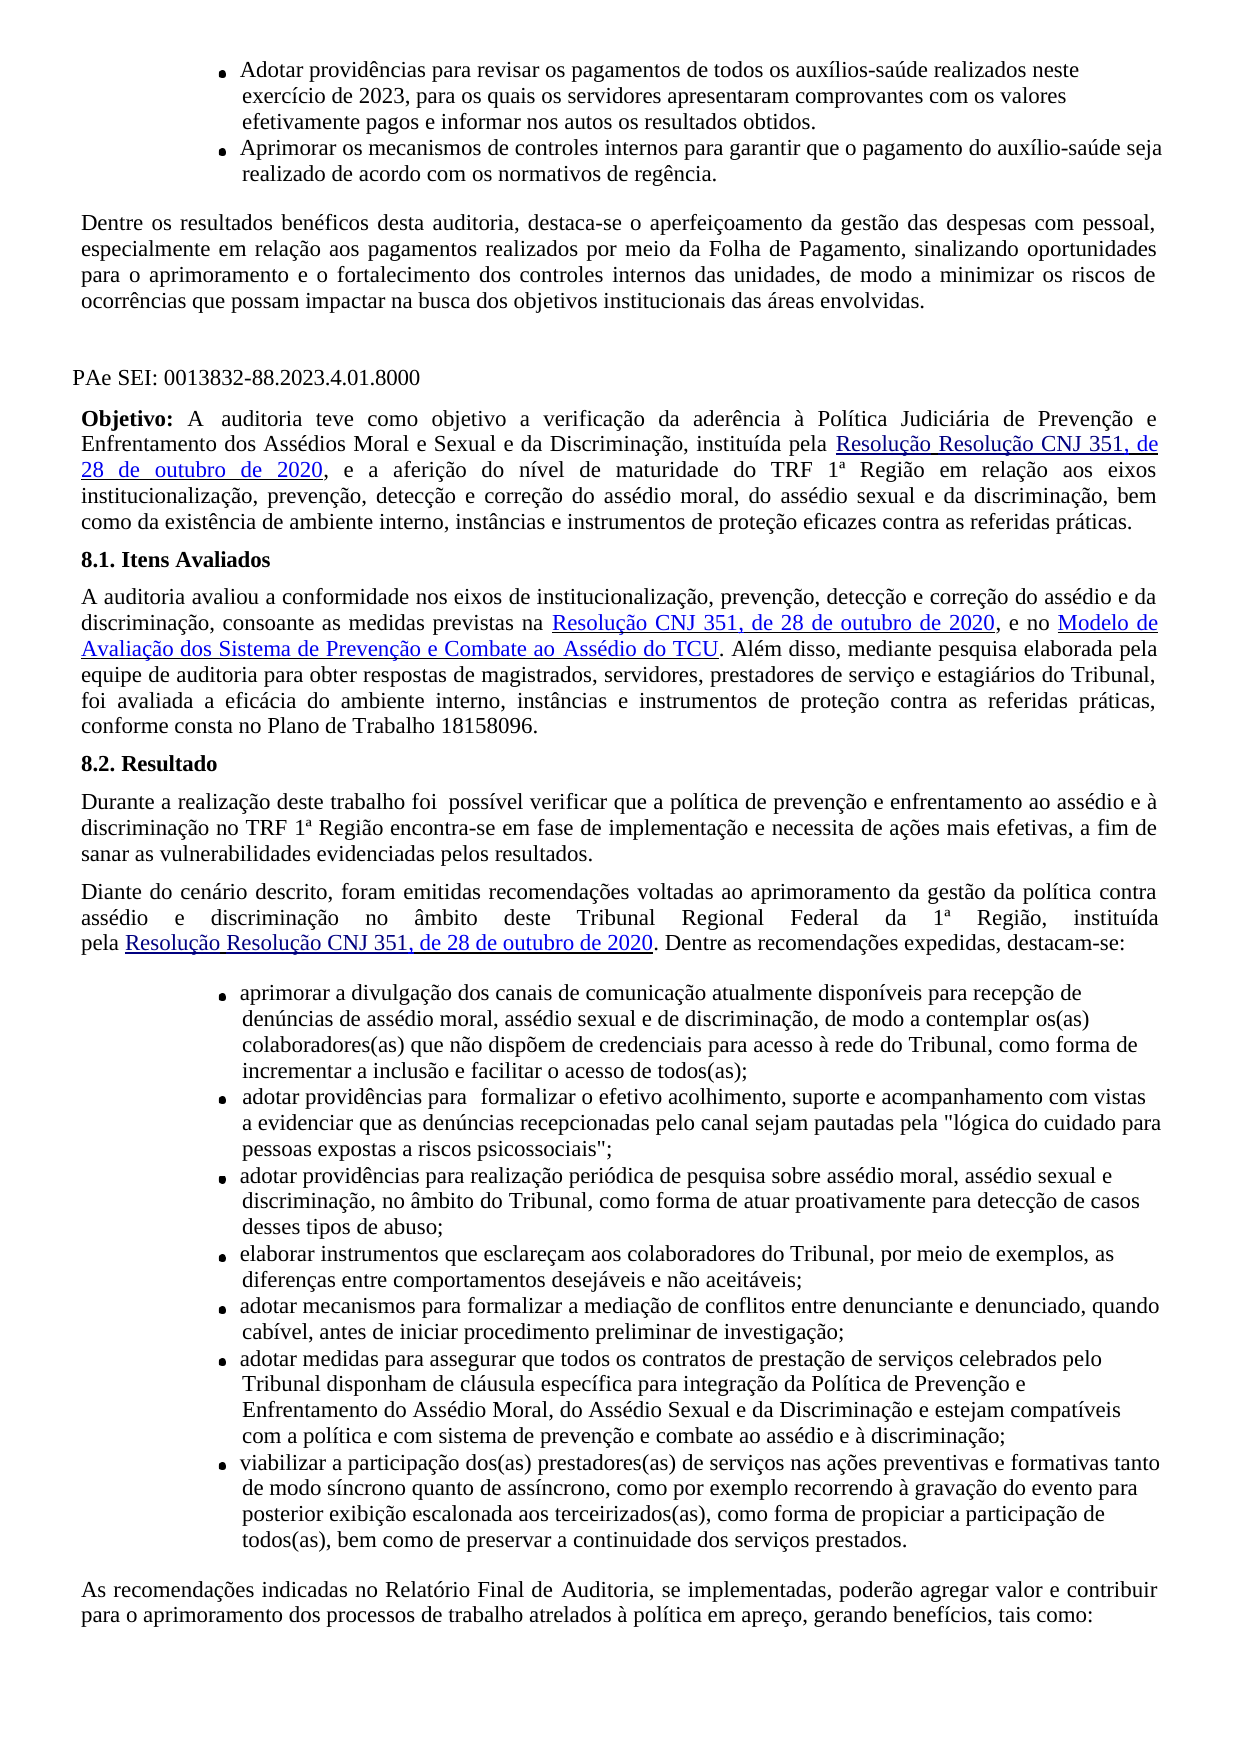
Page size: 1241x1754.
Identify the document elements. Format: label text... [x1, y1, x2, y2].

text As recomendações indicadas no Relatório Final de Auditoria, se implementadas, poderão agregar valor e contribuir para o aprimoramento dos processos de trabalho atrelados à política em apreço, gerando benefícios, tais como: [81, 1576, 1158, 1628]
picture [218, 148, 226, 156]
text Dentre os resultados benéficos desta auditoria, destaca-se o aperfeiçoamento da gestão das despesas com pessoal, especialmente em relação aos pagamentos realizados por meio da Folha de Pagamento, sinalizando oportunidades para o aprimoramento e o fortalecimento dos controles internos das unidades, de modo a minimizar os riscos de ocorrências que possam impactar na busca dos objetivos institucionais das áreas envolvidas. [81, 209, 1158, 313]
text Adotar providências para revisar os pagamentos de todos os auxílios-saúde realizados neste exercício de 2023, para os quais os servidores apresentaram comprovantes com os valores efetivamente pagos e informar nos autos os resultados obtidos. [219, 56, 1154, 134]
picture [218, 993, 226, 1001]
text adotar providências para realização periódica de pesquisa sobre assédio moral, assédio sexual e discriminação, no âmbito do Tribunal, como forma de atuar proativamente para detecção de casos desses tipos de abuso; [219, 1162, 1166, 1240]
picture [218, 1254, 226, 1262]
picture [218, 1176, 226, 1184]
text Diante do cenário descrito, foram emitidas recomendações voltadas ao aprimoramento da gestão da política contra assédio e discriminação no âmbito deste Tribunal Regional Federal da 1ª Região, instituída pela Resolução Resolução CNJ 351, de 28 de outubro de 2020. Dentre as recomendações expedidas, destacam-se: [81, 878, 1158, 956]
subtitle Itens Avaliados [81, 546, 1181, 572]
text adotar medidas para assegurar que todos os contratos de prestação de serviços celebrados pelo Tribunal disponham de cláusula específica para integração da Política de Prevenção e Enfrentamento do Assédio Moral, do Assédio Sexual e da Discriminação e estejam compatíveis com a política e com sistema de prevenção e combate ao assédio e à discriminação; [219, 1344, 1165, 1448]
text Durante a realização deste trabalho foi possível verificar que a política de prevenção e enfrentamento ao assédio e à discriminação no TRF 1ª Região encontra-se em fase de implementação e necessita de ações mais efetivas, a fim de sanar as vulnerabilidades evidenciadas pelos resultados. [81, 788, 1158, 866]
picture [218, 1462, 226, 1470]
text PAe SEI: 0013832-88.2023.4.01.8000 [72, 364, 1181, 390]
text adotar mecanismos para formalizar a mediação de conflitos entre denunciante e denunciado, quando cabível, antes de iniciar procedimento preliminar de investigação; [219, 1292, 1166, 1344]
subtitle Resultado [81, 750, 1181, 777]
text Aprimorar os mecanismos de controles internos para garantir que o pagamento do auxílio-saúde seja realizado de acordo com os normativos de regência. [219, 134, 1166, 186]
text adotar providências para formalizar o efetivo acolhimento, suporte e acompanhamento com vistas [219, 1083, 1181, 1109]
text Objetivo: A auditoria teve como objetivo a verificação da aderência à Política Judiciária de Prevenção e Enfrentamento dos Assédios Moral e Sexual e da Discriminação, instituída pela Resolução Resolução CNJ 351, de 28 de outubro de 2020, e a aferição do nível de maturidade do TRF 1ª Região em relação aos eixos institucionalização, prevenção, detecção e correção do assédio moral, do assédio sexual e da discriminação, bem como da existência de ambiente interno, instâncias e instrumentos de proteção eficazes contra as referidas práticas. [81, 405, 1158, 534]
text colaboradores(as) que não dispõem de credenciais para acesso à rede do Tribunal, como forma de incrementar a inclusão e facilitar o acesso de todos(as); [242, 1031, 1166, 1083]
picture [218, 1358, 226, 1366]
text viabilizar a participação dos(as) prestadores(as) de serviços nas ações preventivas e formativas tanto de modo síncrono quanto de assíncrono, como por exemplo recorrendo à gravação do evento para posterior exibição escalonada aos terceirizados(as), como forma de propiciar a participação de todos(as), bem como de preservar a continuidade dos serviços prestados. [219, 1448, 1166, 1552]
text aprimorar a divulgação dos canais de comunicação atualmente disponíveis para recepção de denúncias de assédio moral, assédio sexual e de discriminação, de modo a contemplar os(as) [219, 979, 1166, 1031]
text A auditoria avaliou a conformidade nos eixos de institucionalização, prevenção, detecção e correção do assédio e da discriminação, consoante as medidas previstas na Resolução CNJ 351, de 28 de outubro de 2020, e no Modelo de Avaliação dos Sistema de Prevenção e Combate ao Assédio do TCU. Além disso, mediante pesquisa elaborada pela equipe de auditoria para obter respostas de magistrados, servidores, prestadores de serviço e estagiários do Tribunal, foi avaliada a eficácia do ambiente interno, instâncias e instrumentos de proteção contra as referidas práticas, conforme consta no Plano de Trabalho 18158096. [81, 583, 1158, 739]
text elaborar instrumentos que esclareçam aos colaboradores do Tribunal, por meio de exemplos, as diferenças entre comportamentos desejáveis e não aceitáveis; [219, 1240, 1166, 1292]
picture [218, 1096, 226, 1104]
picture [218, 70, 226, 78]
picture [218, 1306, 226, 1314]
text a evidenciar que as denúncias recepcionadas pelo canal sejam pautadas pela "lógica do cuidado para pessoas expostas a riscos psicossociais"; [242, 1109, 1166, 1162]
